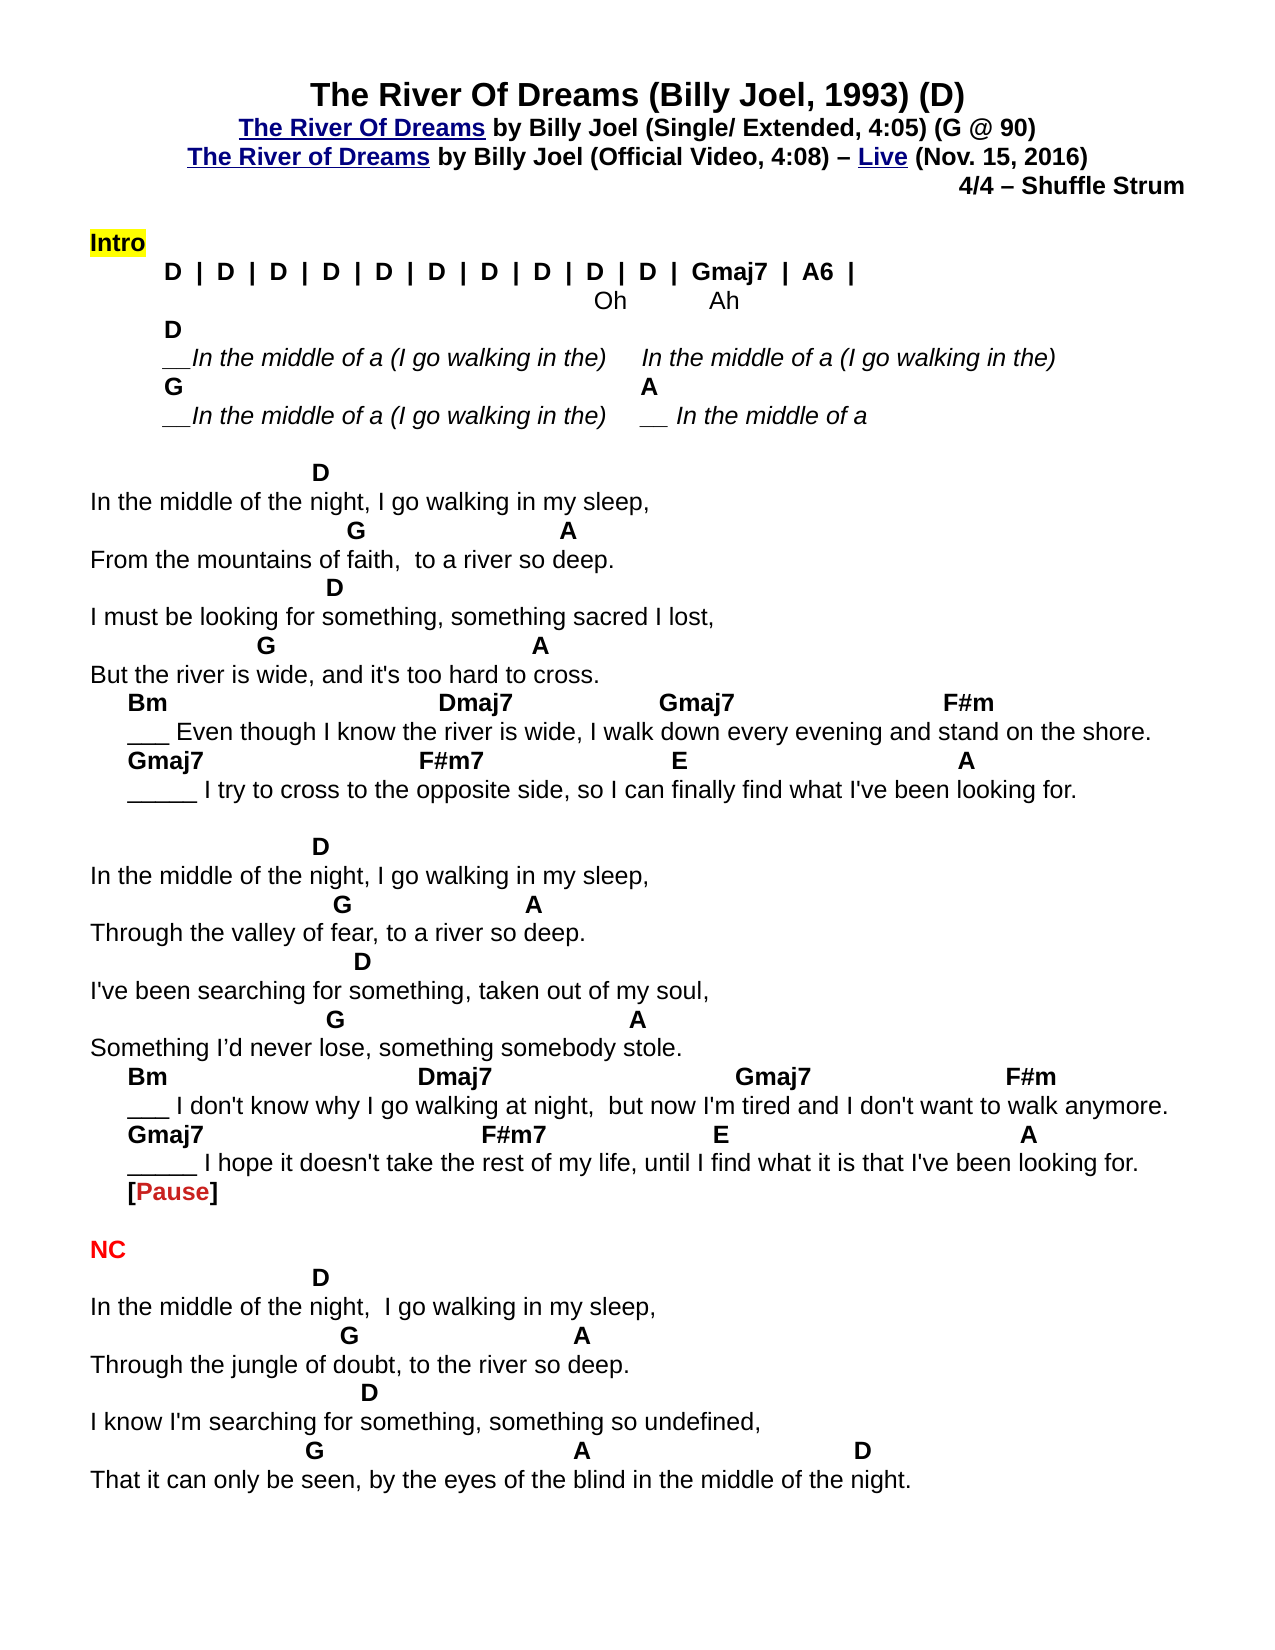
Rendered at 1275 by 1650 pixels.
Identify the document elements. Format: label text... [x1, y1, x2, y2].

text Intro [90, 228, 1185, 257]
text D [90, 1378, 1185, 1407]
text ___ I don't know why I go walking at night, but now I'm tired and I don't want to walk anymore. [127, 1091, 1185, 1120]
text In the middle of the night, I go walking in my sleep, [90, 861, 1185, 890]
text But the river is wide, and it's too hard to cross. [90, 660, 1185, 688]
text The River Of Dreams (Billy Joel, 1993) (D) [90, 75, 1185, 113]
text D [90, 458, 1185, 487]
text __In the middle of a (I go walking in the) __ In the middle of a [164, 401, 1185, 430]
text G A [90, 1321, 1185, 1350]
text Gmaj7 F#m7 E A [127, 746, 1185, 775]
text Oh Ah [164, 286, 1185, 315]
text __In the middle of a (I go walking in the) In the middle of a (I go walking in the) [164, 343, 1185, 372]
text I must be looking for something, something sacred I lost, [90, 602, 1185, 631]
text G A [90, 890, 1185, 918]
text Through the jungle of doubt, to the river so deep. [90, 1350, 1185, 1378]
text From the mountains of faith, to a river so deep. [90, 545, 1185, 573]
text The River Of Dreams by Billy Joel (Single/ Extended, 4:05) (G @ 90) [90, 113, 1185, 142]
text NC [90, 1235, 1185, 1263]
text G A [90, 1005, 1185, 1033]
text D [90, 947, 1185, 976]
text Something I’d never lose, something somebody stole. [90, 1033, 1185, 1062]
text D [90, 1263, 1185, 1292]
text G A D [90, 1436, 1185, 1465]
text Bm Dmaj7 Gmaj7 F#m [127, 688, 1185, 717]
text In the middle of the night, I go walking in my sleep, [90, 487, 1185, 516]
text D [90, 573, 1185, 602]
text _____ I try to cross to the opposite side, so I can finally find what I've been looking for. [127, 775, 1185, 803]
text I know I'm searching for something, something so undefined, [90, 1407, 1185, 1436]
text ___ Even though I know the river is wide, I walk down every evening and stand on the shore. [127, 717, 1185, 746]
text In the middle of the night, I go walking in my sleep, [90, 1292, 1185, 1321]
text D [164, 315, 1185, 343]
text That it can only be seen, by the eyes of the blind in the middle of the night. [90, 1465, 1185, 1493]
text Gmaj7 F#m7 E A [127, 1120, 1185, 1148]
text D | D | D | D | D | D | D | D | D | D | Gmaj7 | A6 | [164, 257, 1185, 286]
text _____ I hope it doesn't take the rest of my life, until I find what it is that I've been looking for. [Pause] [127, 1148, 1185, 1206]
text D [90, 832, 1185, 861]
text G A [90, 631, 1185, 660]
text G A [164, 372, 1185, 401]
text I've been searching for something, taken out of my soul, [90, 976, 1185, 1005]
text The River of Dreams by Billy Joel (Official Video, 4:08) – Live (Nov. 15, 2016) [90, 142, 1185, 171]
text Through the valley of fear, to a river so deep. [90, 918, 1185, 947]
text Bm Dmaj7 Gmaj7 F#m [127, 1062, 1185, 1091]
text G A [90, 516, 1185, 545]
text 4/4 – Shuffle Strum [90, 171, 1185, 200]
